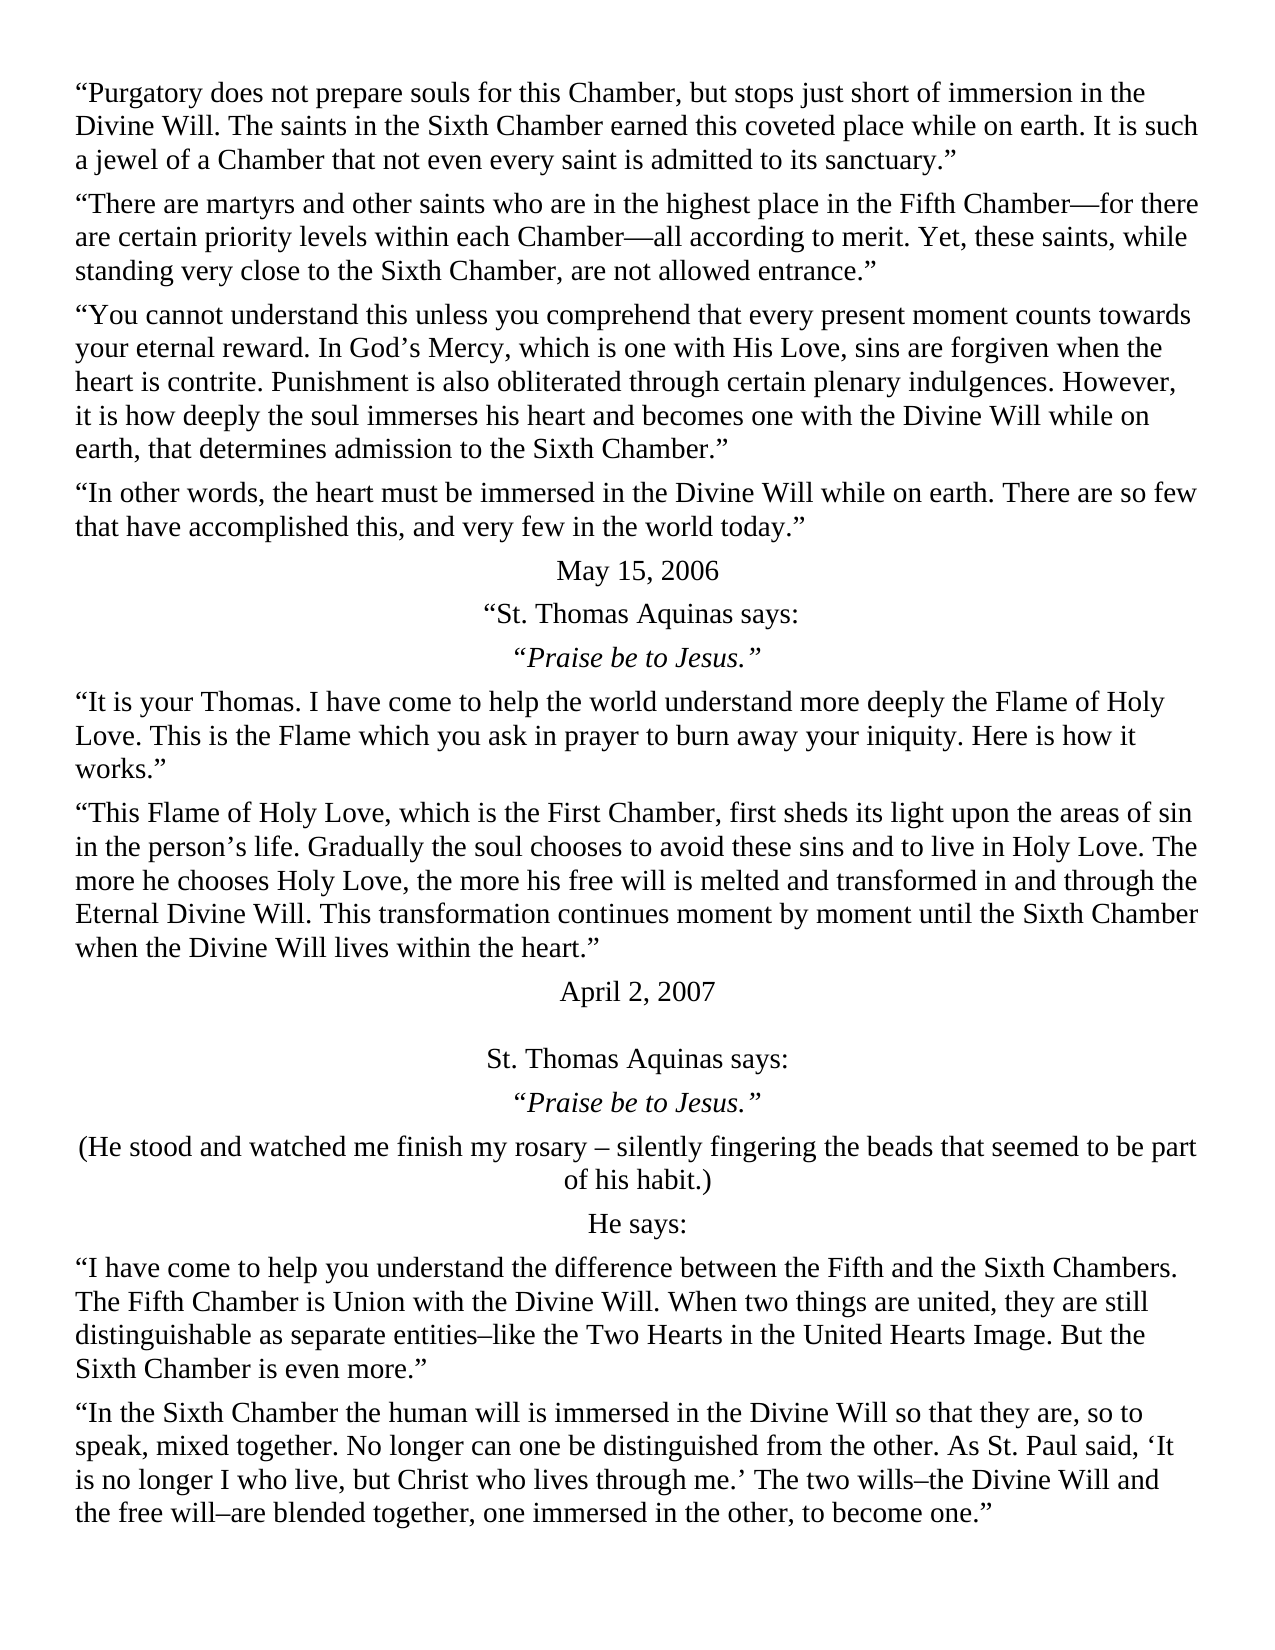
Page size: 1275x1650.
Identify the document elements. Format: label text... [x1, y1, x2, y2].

text April 2, 2007 St. Thomas Aquinas says: [75, 974, 1200, 1074]
text “You cannot understand this unless you comprehend that every present moment counts towards your eternal reward. In God’s Mercy, which is one with His Love, sins are forgiven when the heart is contrite. Punishment is also obliterated through certain plenary indulgences. However, it is how deeply the soul immerses his heart and becomes one with the Divine Will while on earth, that determines admission to the Sixth Chamber.” [75, 297, 1200, 465]
text “In other words, the heart must be immersed in the Divine Will while on earth. There are so few that have accomplished this, and very few in the world today.” [75, 475, 1200, 542]
text May 15, 2006 [75, 553, 1200, 586]
text “St. Thomas Aquinas says: [75, 597, 1200, 630]
text “There are martyrs and other saints who are in the highest place in the Fifth Chamber—for there are certain priority levels within each Chamber—all according to merit. Yet, these saints, while standing very close to the Sixth Chamber, are not allowed entrance.” [75, 186, 1200, 287]
text He says: [75, 1206, 1200, 1240]
text “I have come to help you understand the difference between the Fifth and the Sixth Chambers. The Fifth Chamber is Union with the Divine Will. When two things are united, they are still distinguishable as separate entities–like the Two Hearts in the United Hearts Image. But the Sixth Chamber is even more.” [75, 1250, 1200, 1384]
text “It is your Thomas. I have come to help the world understand more deeply the Flame of Holy Love. This is the Flame which you ask in prayer to burn away your iniquity. Here is how it works.” [75, 684, 1200, 785]
text “Purgatory does not prepare souls for this Chamber, but stops just short of immersion in the Divine Will. The saints in the Sixth Chamber earned this coveted place while on earth. It is such a jewel of a Chamber that not even every saint is admitted to its sanctuary.” [75, 75, 1200, 176]
text “Praise be to Jesus.” [75, 1085, 1200, 1118]
text “In the Sixth Chamber the human will is immersed in the Divine Will so that they are, so to speak, mixed together. No longer can one be distinguished from the other. As St. Paul said, ‘It is no longer I who live, but Christ who lives through me.’ The two wills–the Divine Will and the free will–are blended together, one immersed in the other, to become one.” [75, 1395, 1200, 1529]
text “This Flame of Holy Love, which is the First Chamber, first sheds its light upon the areas of sin in the person’s life. Gradually the soul chooses to avoid these sins and to live in Holy Love. The more he chooses Holy Love, the more his free will is melted and transformed in and through the Eternal Divine Will. This transformation continues moment by moment until the Sixth Chamber when the Divine Will lives within the heart.” [75, 796, 1200, 963]
text (He stood and watched me finish my rosary – silently fingering the beads that seemed to be part of his habit.) [75, 1129, 1200, 1196]
text “Praise be to Jesus.” [75, 641, 1200, 674]
